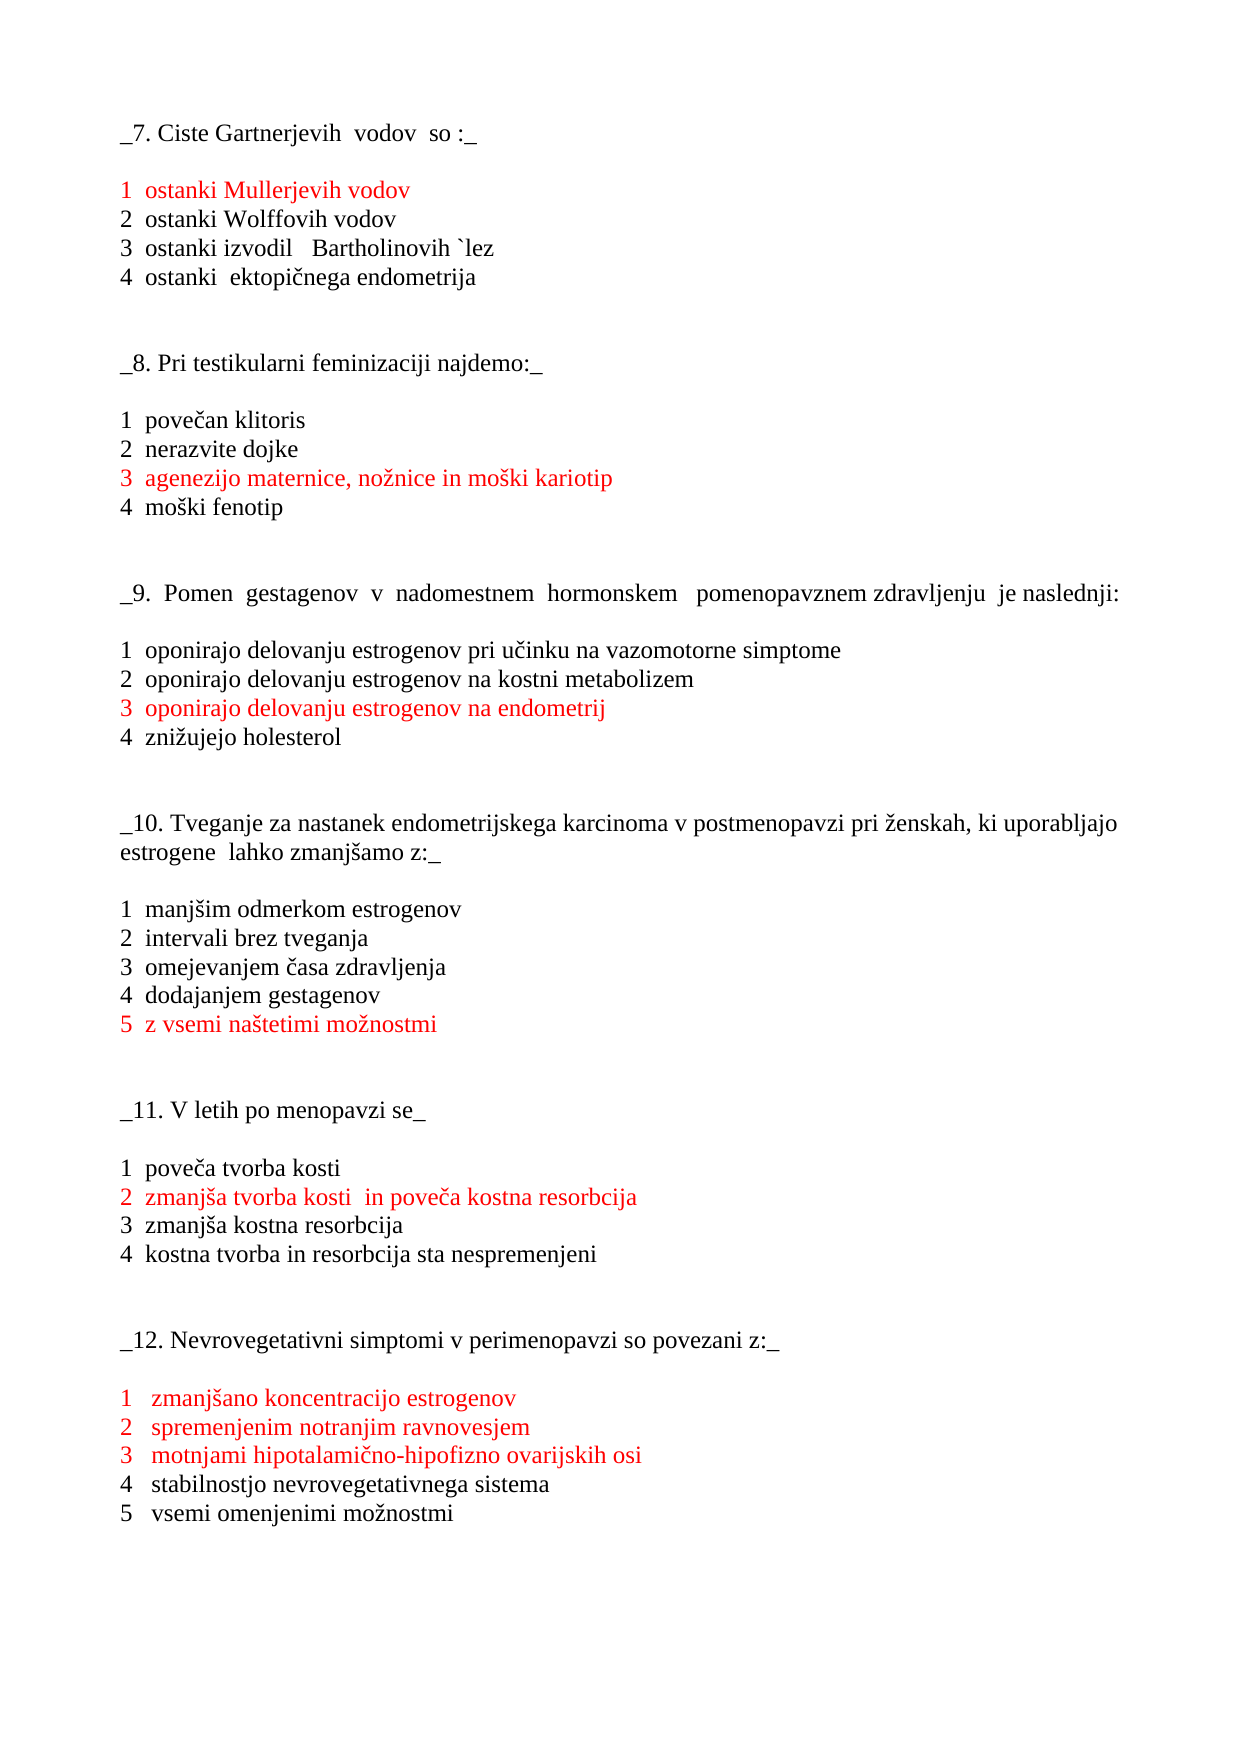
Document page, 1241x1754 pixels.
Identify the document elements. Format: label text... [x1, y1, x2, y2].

text 3 ostanki izvodil Bartholinovih `lez [120, 233, 1120, 262]
text _8. Pri testikularni feminizaciji najdemo:_ [120, 348, 1120, 377]
text 1 poveča tvorba kosti [120, 1153, 1120, 1182]
text 2 intervali brez tveganja [120, 923, 1120, 952]
text 2 zmanjša tvorba kosti in poveča kostna resorbcija [120, 1182, 1120, 1211]
text _12. Nevrovegetativni simptomi v perimenopavzi so povezani z:_ [120, 1326, 1120, 1354]
text 4 moški fenotip [120, 492, 1120, 521]
text 1 oponirajo delovanju estrogenov pri učinku na vazomotorne simp­tome [120, 636, 1120, 664]
text _11. V letih po menopavzi se_ [120, 1096, 1120, 1124]
text 4 ostanki ektopičnega endometrija [120, 262, 1120, 291]
text 4 stabilnostjo nevrovegetativnega sistema [120, 1469, 1120, 1498]
text 4 znižujejo holesterol [120, 722, 1120, 751]
text _7. Ciste Gartnerjevih vodov so :_ [120, 118, 1120, 147]
text 4 dodajanjem gestagenov [120, 981, 1120, 1009]
text 1 zmanjšano koncentracijo estrogenov [120, 1383, 1120, 1412]
text 4 kostna tvorba in resorbcija sta nespremenjeni [120, 1239, 1120, 1268]
text 3 oponirajo delovanju estrogenov na endometrij [120, 693, 1120, 722]
text 2 ostanki Wolffovih vodov [120, 204, 1120, 233]
text 5 z vsemi naštetimi možnostmi [120, 1009, 1120, 1038]
text 1 manjšim odmerkom estrogenov [120, 894, 1120, 923]
text 3 omejevanjem časa zdravljenja [120, 952, 1120, 981]
text 2 nerazvite dojke [120, 434, 1120, 463]
text 1 povečan klitoris [120, 406, 1120, 434]
text 3 agenezijo maternice, nožnice in moški kariotip [120, 463, 1120, 492]
text 2 oponirajo delovanju estrogenov na kostni metabolizem [120, 664, 1120, 693]
text 1 ostanki Mullerjevih vodov [120, 176, 1120, 204]
text 5 vsemi omenjenimi možnostmi [120, 1498, 1120, 1527]
text 2 spremenjenim notranjim ravnovesjem [120, 1412, 1120, 1441]
text 3 motnjami hipotalamično-hipofizno ovarijskih osi [120, 1441, 1120, 1469]
text _9. Pomen gestagenov v nadomestnem hormonskem pomenopavznem zdravljenju je naslednji: [120, 578, 1120, 607]
text _10. Tveganje za nastanek endometrijskega karcinoma v postmenopav­zi pri ženskah, ki uporabljajo estrogene lahko zmanjšamo z:_ [120, 808, 1120, 866]
text 3 zmanjša kostna resorbcija [120, 1211, 1120, 1239]
